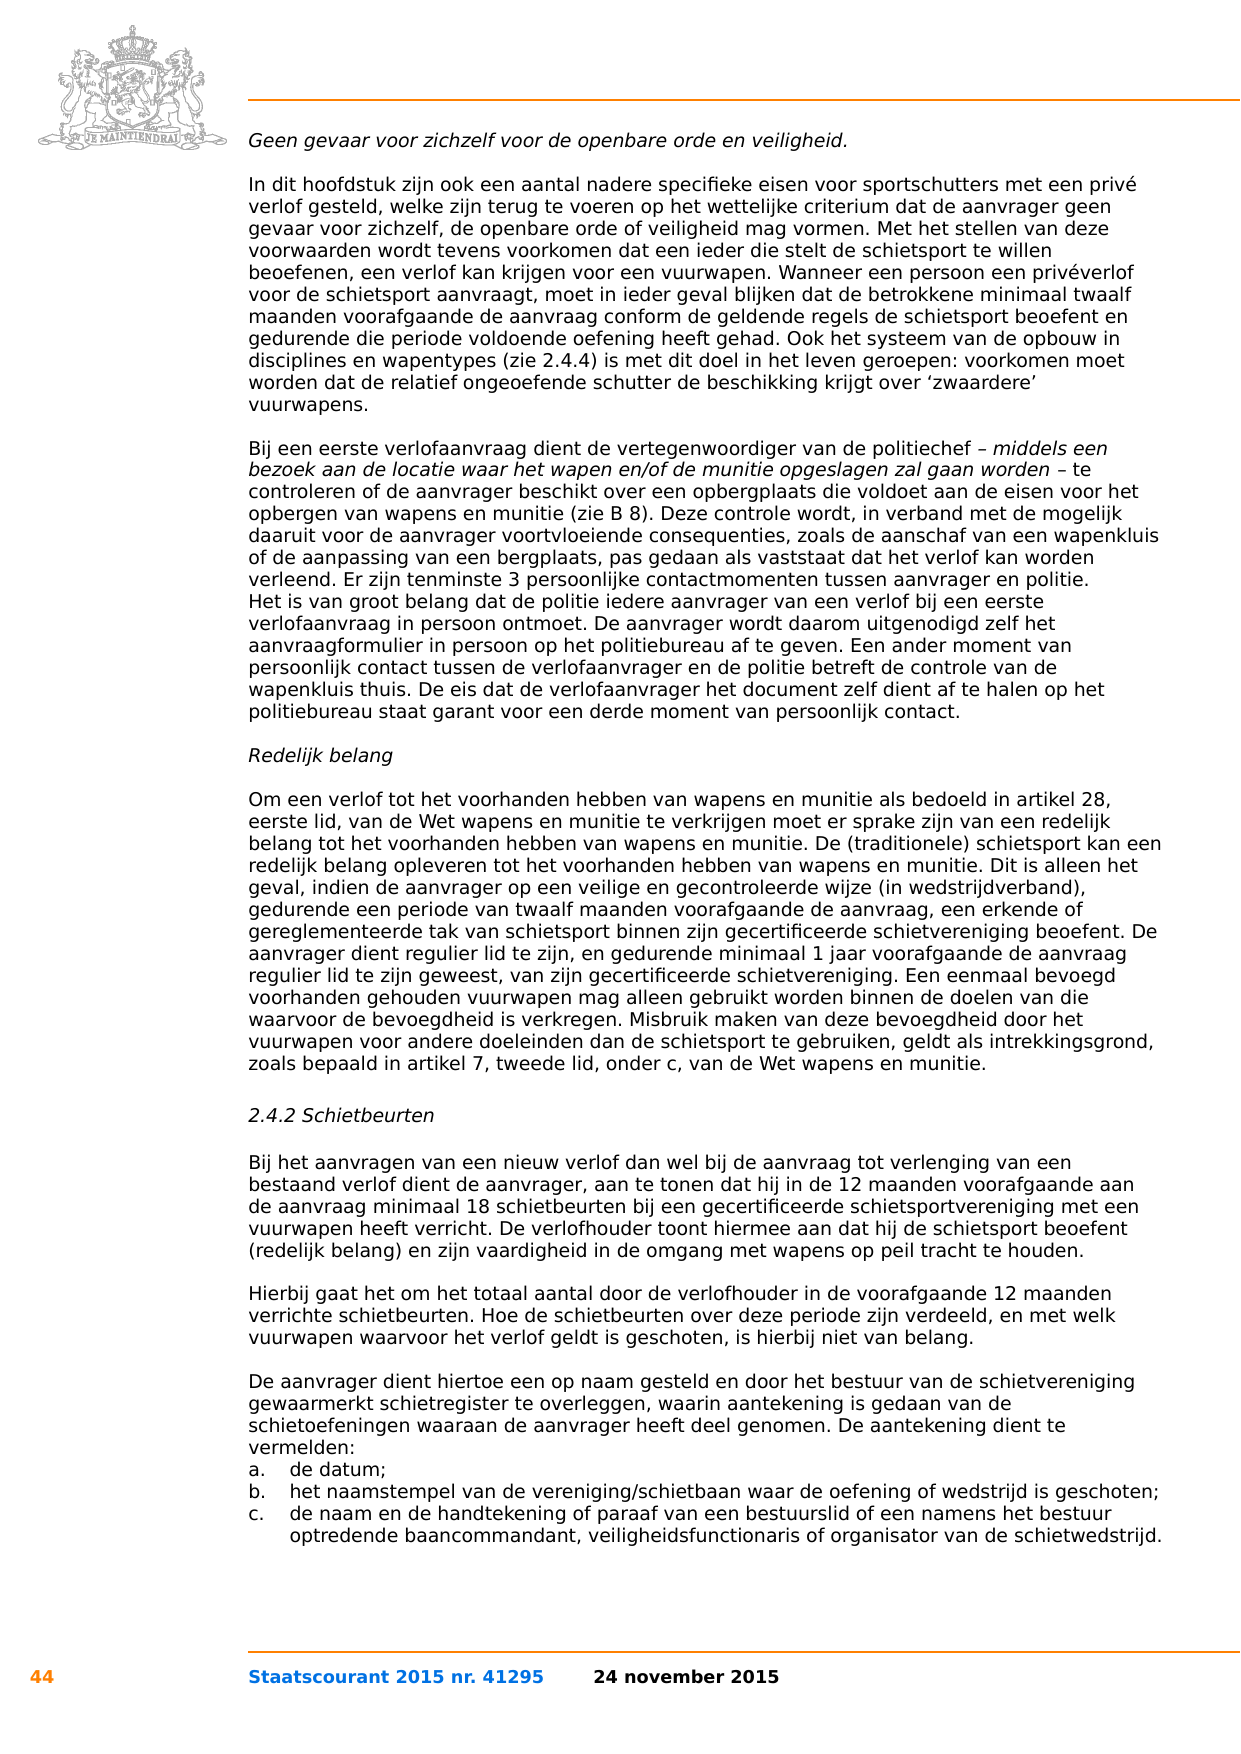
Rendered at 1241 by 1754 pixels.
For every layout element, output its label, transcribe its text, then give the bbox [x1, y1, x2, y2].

text b. het naamstempel van de vereniging/schietbaan waar de oefening of wedstrijd is geschoten; [248, 1481, 1163, 1503]
subtitle 2.4.2 Schietbeurten [248, 1104, 1163, 1127]
picture [38, 25, 227, 150]
text De aanvrager dient hiertoe een op naam gesteld en door het bestuur van de schietvereniging gewaarmerkt schietregister te overleggen, waarin aantekening is gedaan van de schietoefeningen waaraan de aanvrager heeft deel genomen. De aantekening dient te vermelden: [248, 1371, 1163, 1459]
text Hierbij gaat het om het totaal aantal door de verlofhouder in de voorafgaande 12 maanden verrichte schietbeurten. Hoe de schietbeurten over deze periode zijn verdeeld, en met welk vuurwapen waarvoor het verlof geldt is geschoten, is hierbij niet van belang. [248, 1283, 1163, 1349]
text a. de datum; [248, 1459, 1163, 1481]
subtitle Geen gevaar voor zichzelf voor de openbare orde en veiligheid. [248, 130, 1163, 152]
text Bij een eerste verlofaanvraag dient de vertegenwoordiger van de politiechef – middels een bezoek aan de locatie waar het wapen en/of de munitie opgeslagen zal gaan worden – te controleren of de aanvrager beschikt over een opbergplaats die voldoet aan de eisen voor het opbergen van wapens en munitie (zie B 8). Deze controle wordt, in verband met de mogelijk daaruit voor de aanvrager voortvloeiende consequenties, zoals de aanschaf van een wapenkluis of de aanpassing van een bergplaats, pas gedaan als vaststaat dat het verlof kan worden verleend. Er zijn tenminste 3 persoonlijke contactmomenten tussen aanvrager en politie. [248, 437, 1163, 591]
text c. de naam en de handtekening of paraaf van een bestuurslid of een namens het bestuur optredende baancommandant, veiligheidsfunctionaris of organisator van de schietwedstrijd. [248, 1503, 1163, 1547]
text Bij het aanvragen van een nieuw verlof dan wel bij de aanvraag tot verlenging van een bestaand verlof dient de aanvrager, aan te tonen dat hij in de 12 maanden voorafgaande aan de aanvraag minimaal 18 schietbeurten bij een gecertificeerde schietsportvereniging met een vuurwapen heeft verricht. De verlofhouder toont hiermee aan dat hij de schietsport beoefent (redelijk belang) en zijn vaardigheid in de omgang met wapens op peil tracht te houden. [248, 1152, 1163, 1261]
text Het is van groot belang dat de politie iedere aanvrager van een verlof bij een eerste verlofaanvraag in persoon ontmoet. De aanvrager wordt daarom uitgenodigd zelf het aanvraagformulier in persoon op het politiebureau af te geven. Een ander moment van persoonlijk contact tussen de verlofaanvrager en de politie betreft de controle van de wapenkluis thuis. De eis dat de verlofaanvrager het document zelf dient af te halen op het politiebureau staat garant voor een derde moment van persoonlijk contact. [248, 591, 1163, 723]
text In dit hoofdstuk zijn ook een aantal nadere specifieke eisen voor sportschutters met een privé verlof gesteld, welke zijn terug te voeren op het wettelijke criterium dat de aanvrager geen gevaar voor zichzelf, de openbare orde of veiligheid mag vormen. Met het stellen van deze voorwaarden wordt tevens voorkomen dat een ieder die stelt de schietsport te willen beoefenen, een verlof kan krijgen voor een vuurwapen. Wanneer een persoon een privéverlof voor de schietsport aanvraagt, moet in ieder geval blijken dat de betrokkene minimaal twaalf maanden voorafgaande de aanvraag conform de geldende regels de schietsport beoefent en gedurende die periode voldoende oefening heeft gehad. Ook het systeem van de opbouw in disciplines en wapentypes (zie 2.4.4) is met dit doel in het leven geroepen: voorkomen moet worden dat de relatief ongeoefende schutter de beschikking krijgt over ‘zwaardere’ vuurwapens. [248, 174, 1163, 416]
text Om een verlof tot het voorhanden hebben van wapens en munitie als bedoeld in artikel 28, eerste lid, van de Wet wapens en munitie te verkrijgen moet er sprake zijn van een redelijk belang tot het voorhanden hebben van wapens en munitie. De (traditionele) schietsport kan een redelijk belang opleveren tot het voorhanden hebben van wapens en munitie. Dit is alleen het geval, indien de aanvrager op een veilige en gecontroleerde wijze (in wedstrijdverband), gedurende een periode van twaalf maanden voorafgaande de aanvraag, een erkende of gereglementeerde tak van schietsport binnen zijn gecertificeerde schietvereniging beoefent. De aanvrager dient regulier lid te zijn, en gedurende minimaal 1 jaar voorafgaande de aanvraag regulier lid te zijn geweest, van zijn gecertificeerde schietvereniging. Een eenmaal bevoegd voorhanden gehouden vuurwapen mag alleen gebruikt worden binnen de doelen van die waarvoor de bevoegdheid is verkregen. Misbruik maken van deze bevoegdheid door het vuurwapen voor andere doeleinden dan de schietsport te gebruiken, geldt als intrekkingsgrond, zoals bepaald in artikel 7, tweede lid, onder c, van de Wet wapens en munitie. [248, 789, 1163, 1074]
subtitle Redelijk belang [248, 745, 1163, 767]
